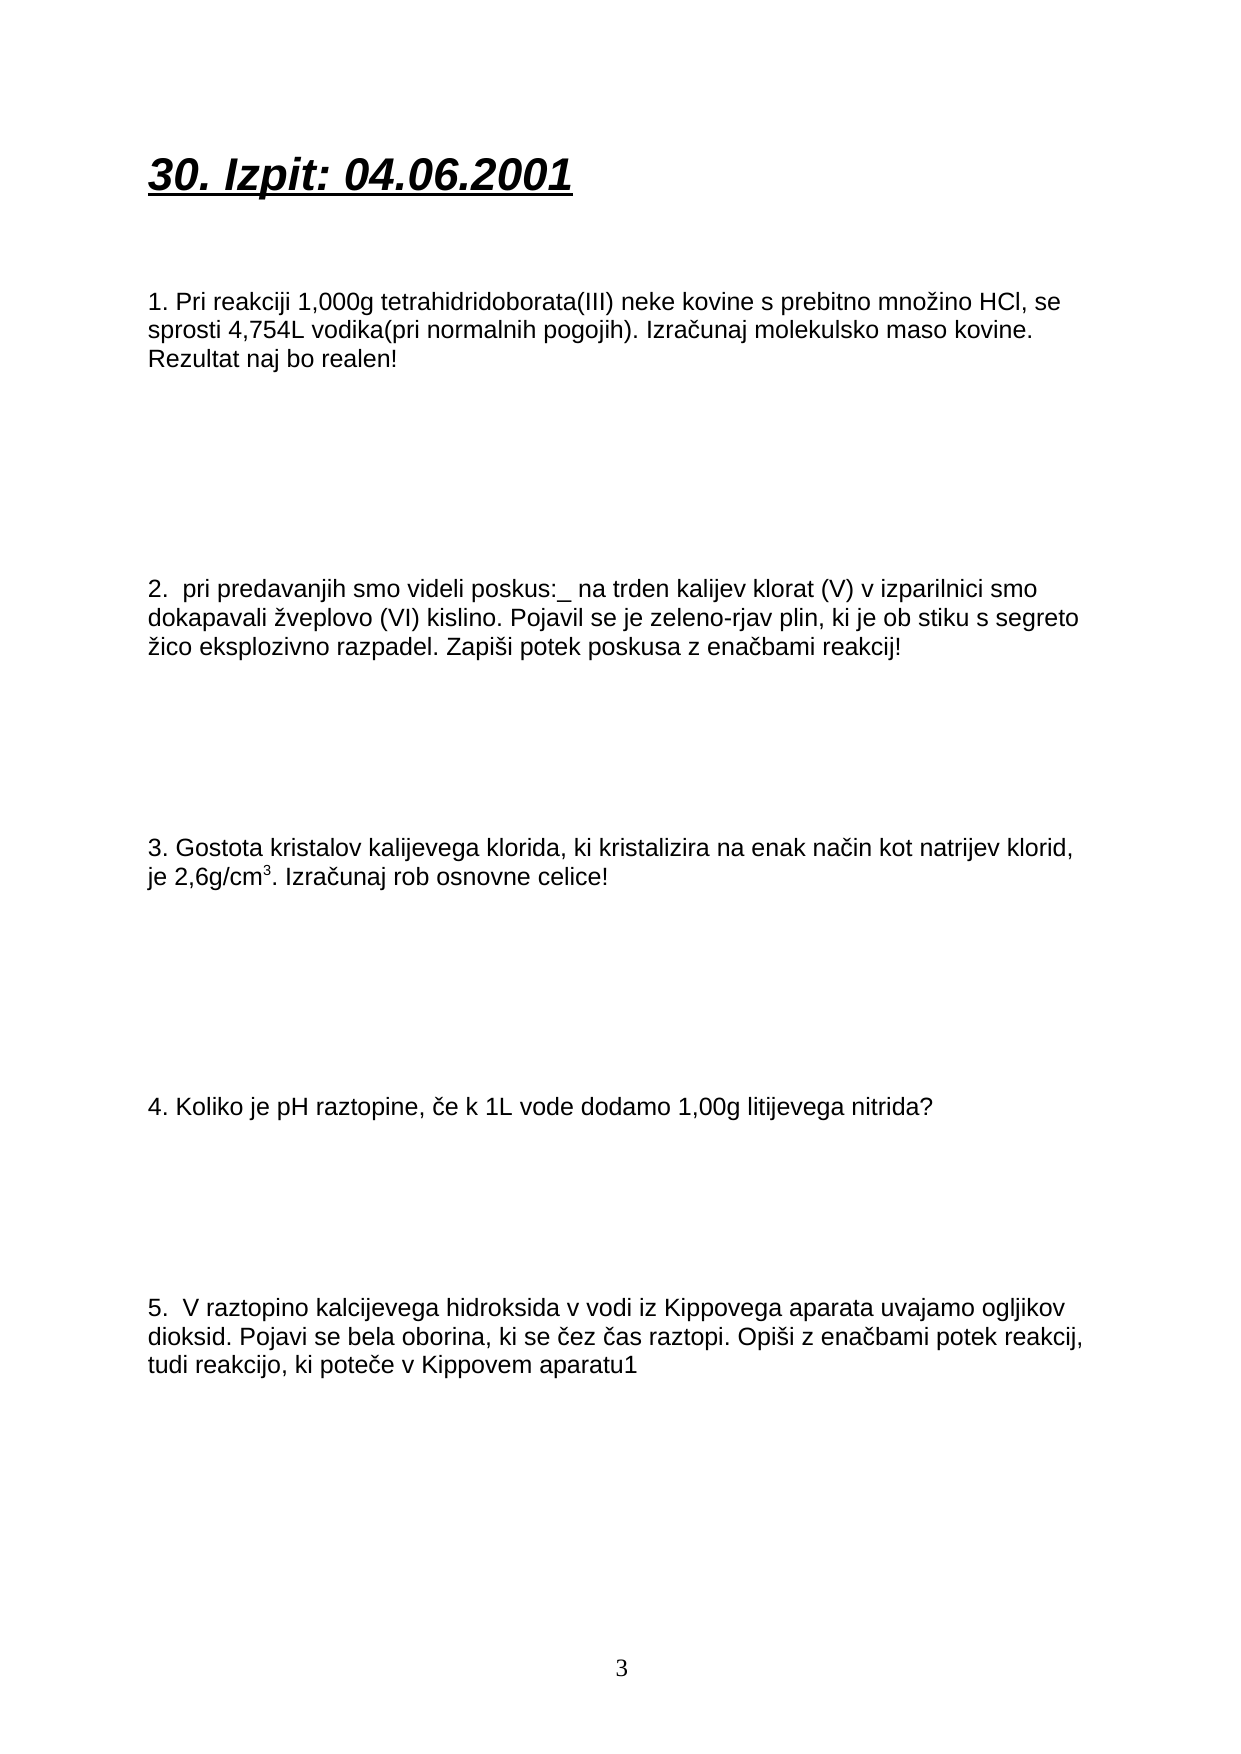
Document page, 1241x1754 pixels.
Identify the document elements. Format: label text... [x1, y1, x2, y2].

text 4. Koliko je pH raztopine, če k 1L vode dodamo 1,00g litijevega nitrida? [148, 1092, 1093, 1120]
text 5. V raztopino kalcijevega hidroksida v vodi iz Kippovega aparata uvajamo ogljikov dioksid. Pojavi se bela oborina, ki se čez čas raztopi. Opiši z enačbami potek reakcij, tudi reakcijo, ki poteče v Kippovem aparatu1 [148, 1293, 1093, 1379]
text 1. Pri reakciji 1,000g tetrahidridoborata(III) neke kovine s prebitno množino HCl, se sprosti 4,754L vodika(pri normalnih pogojih). Izračunaj molekulsko maso kovine. Rezultat naj bo realen! [148, 287, 1093, 373]
text 30. Izpit: 04.06.2001 [148, 148, 1093, 200]
text 2. pri predavanjih smo videli poskus:_ na trden kalijev klorat (V) v izparilnici smo dokapavali žveplovo (VI) kislino. Pojavil se je zeleno-rjav plin, ki je ob stiku s segreto žico eksplozivno razpadel. Zapiši potek poskusa z enačbami reakcij! [148, 574, 1093, 660]
text 3. Gostota kristalov kalijevega klorida, ki kristalizira na enak način kot natrijev klorid, je 2,6g/cm3. Izračunaj rob osnovne celice! [148, 833, 1093, 890]
